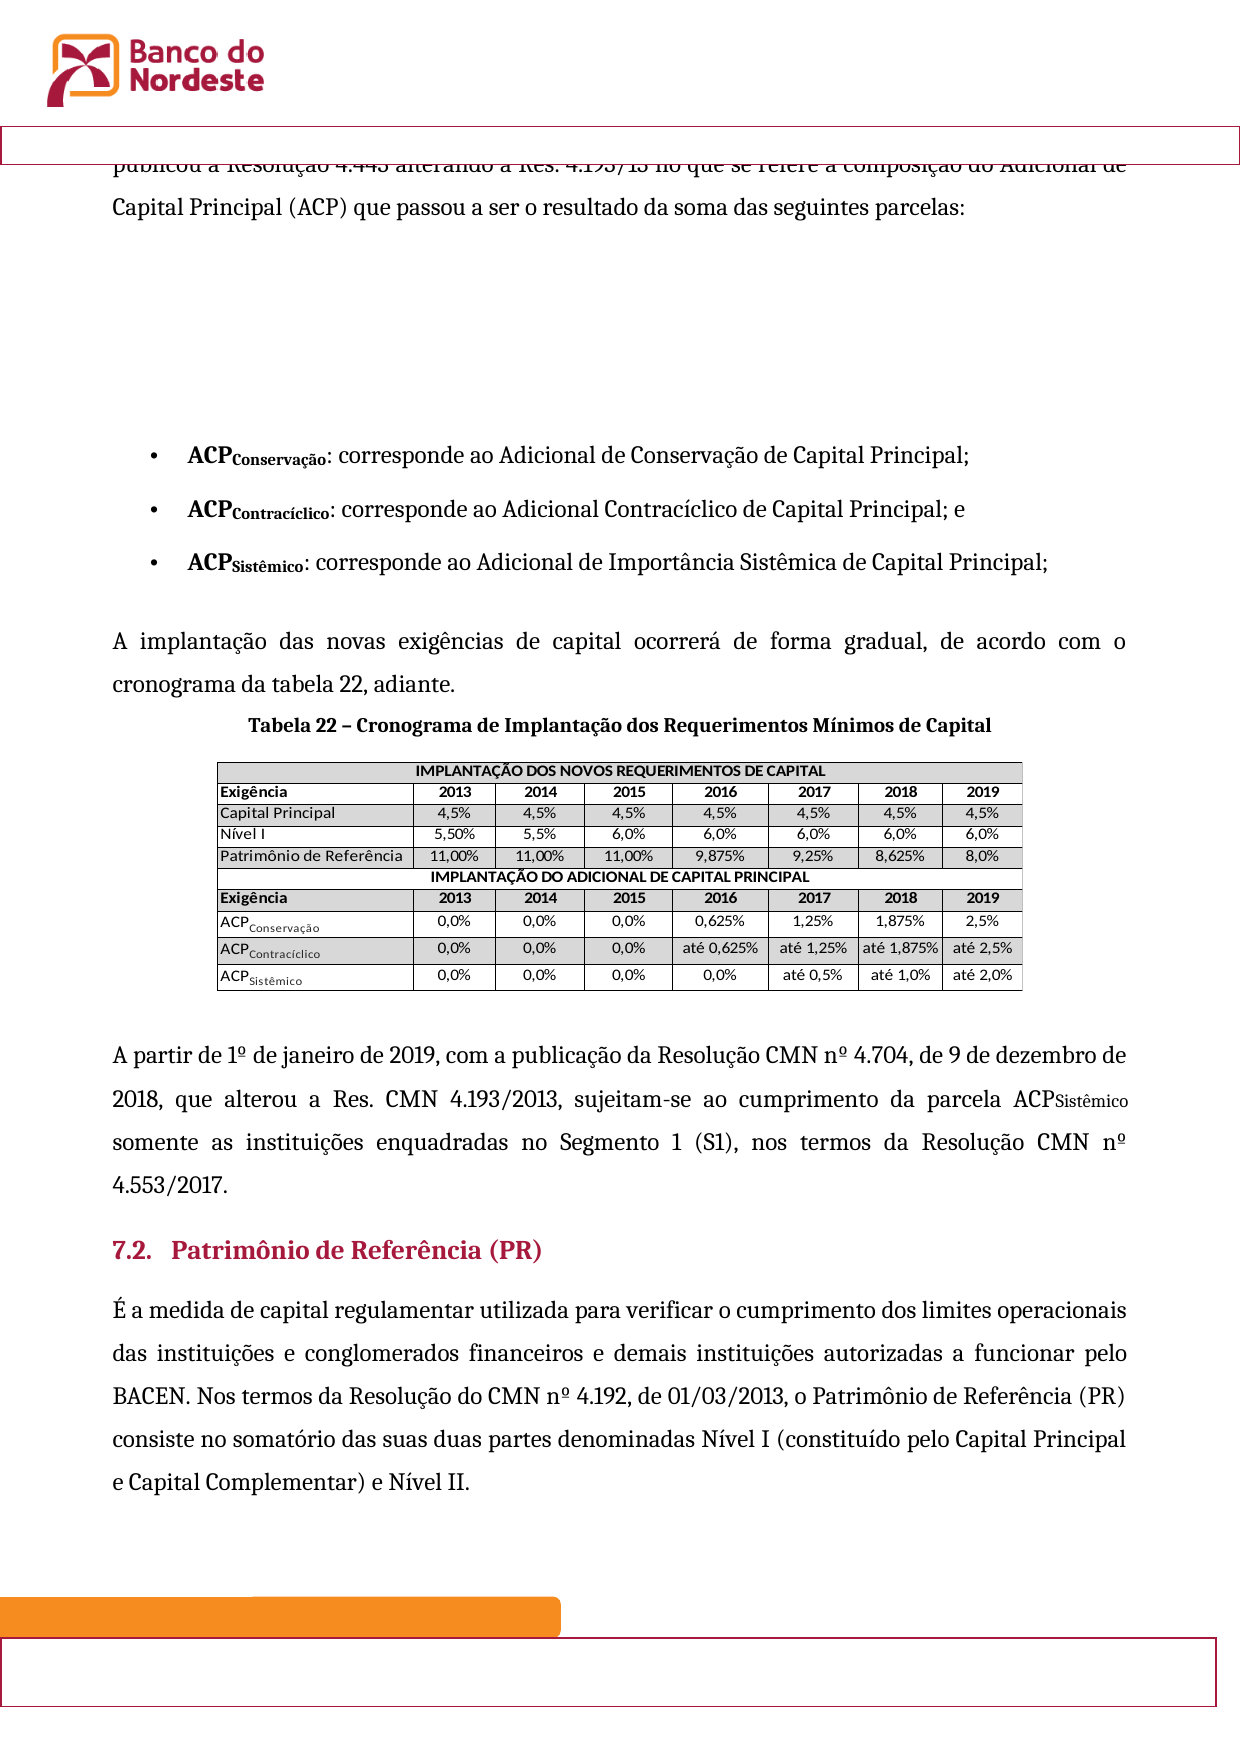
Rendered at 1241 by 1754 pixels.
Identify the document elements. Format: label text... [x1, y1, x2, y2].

list Patrimônio de Referência (PR) [112, 1235, 1128, 1266]
text A partir de 1º de janeiro de 2019, com a publicação da Resolução CMN nº 4.704, de 9 de dezembro de 2018, que alterou a Res. CMN 4.193/2013, sujeitam-se ao cumprimento da parcela ACPSistêmico somente as instituições enquadradas no Segmento 1 (S1), nos termos da Resolução CMN nº 4.553/2017. [112, 1041, 1128, 1199]
list ACPSistêmico: corresponde ao Adicional de Importância Sistêmica de Capital Principal; [150, 548, 1128, 577]
text É a medida de capital regulamentar utilizada para verificar o cumprimento dos limites operacionais das instituições e conglomerados financeiros e demais instituições autorizadas a funcionar pelo BACEN. Nos termos da Resolução do CMN nº 4.192, de 01/03/2013, o Patrimônio de Referência (PR) consiste no somatório das suas duas partes denominadas Nível I (constituído pelo Capital Principal e Capital Complementar) e Nível II. [112, 1296, 1128, 1497]
text Tabela 22 – Cronograma de Implantação dos Requerimentos Mínimos de Capital [112, 713, 1128, 737]
list ACPContracíclico: corresponde ao Adicional Contracíclico de Capital Principal; e [150, 494, 1128, 523]
text A implantação das novas exigências de capital ocorrerá de forma gradual, de acordo com o cronograma da tabela 22, adiante. [112, 627, 1128, 699]
text publicou a Resolução 4.443 alterando a Res. 4.193/13 no que se refere à composição do Adicional de Capital Principal (ACP) que passou a ser o resultado da soma das seguintes parcelas: [112, 165, 1128, 222]
list ACPConservação: corresponde ao Adicional de Conservação de Capital Principal; [150, 441, 1128, 469]
